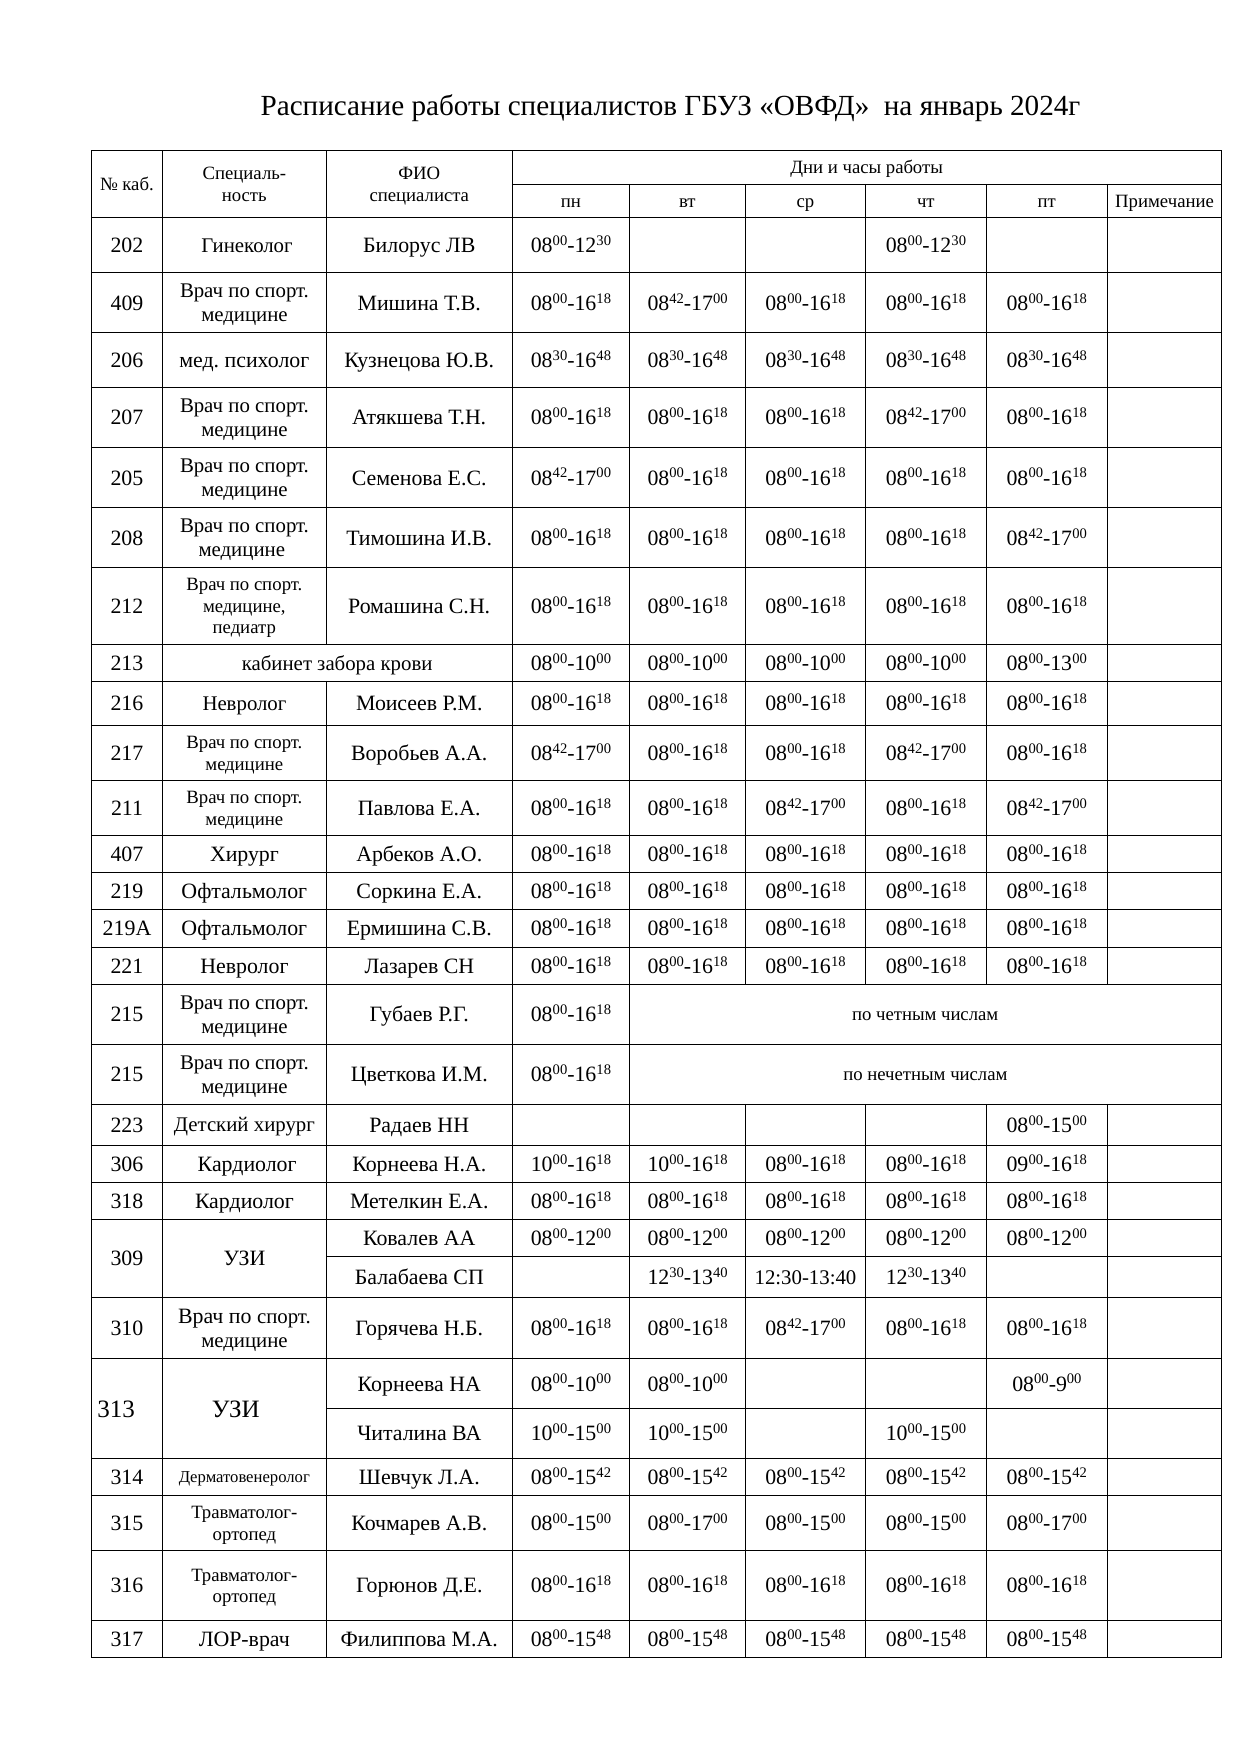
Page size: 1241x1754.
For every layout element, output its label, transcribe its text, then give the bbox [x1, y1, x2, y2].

table_cell [1108, 1105, 1221, 1144]
text Расписание работы специалистов ГБУЗ «ОВФД» на январь 2024г [118, 88, 1217, 121]
table_cell Соркина Е.А. [327, 873, 512, 909]
table_cell 0800-1618 [630, 508, 745, 567]
table_cell [1108, 218, 1221, 272]
table_cell 0800-1618 [866, 781, 986, 835]
table_cell Метелкин Е.А. [327, 1183, 512, 1219]
table_cell 0800-1000 [630, 1359, 745, 1408]
table_cell [987, 1409, 1107, 1458]
table_cell 0800-1618 [746, 873, 865, 909]
table_cell 207 [92, 388, 162, 447]
table_cell Губаев Р.Г. [327, 985, 512, 1044]
table_cell 0800-1618 [987, 836, 1107, 872]
table_cell Кардиолог [163, 1146, 326, 1182]
table_cell 0800-1618 [866, 448, 986, 507]
table_cell Примечание [1108, 185, 1221, 217]
table_cell УЗИ [163, 1359, 326, 1458]
table_header № каб. [92, 151, 162, 217]
table_cell мед. психолог [163, 333, 326, 387]
table_cell 0800-1618 [513, 508, 629, 567]
table_cell Горячева Н.Б. [327, 1298, 512, 1358]
table_cell 206 [92, 333, 162, 387]
table_cell 0800-1618 [630, 948, 745, 983]
table_cell [1108, 948, 1221, 983]
table_cell [1108, 1551, 1221, 1620]
table_cell Тимошина И.В. [327, 508, 512, 567]
table_cell 0800-1618 [746, 682, 865, 724]
table_cell 317 [92, 1621, 162, 1657]
table_cell 0900-1618 [987, 1146, 1107, 1182]
table_cell [746, 1409, 865, 1458]
table_cell [1108, 1220, 1221, 1256]
table_cell [746, 218, 865, 272]
table_cell 0800-1200 [746, 1220, 865, 1256]
table_cell [746, 1359, 865, 1408]
table_cell 0800-1618 [513, 1045, 629, 1104]
table_cell 1000-1618 [513, 1146, 629, 1182]
table_cell 0800-1618 [866, 508, 986, 567]
table_cell 0800-1500 [866, 1496, 986, 1550]
table_cell 0842-1700 [746, 1298, 865, 1358]
table_cell Арбеков А.О. [327, 836, 512, 872]
table_cell 0800-1542 [866, 1459, 986, 1495]
table_cell 0800-1548 [987, 1621, 1107, 1657]
table_cell 0800-1618 [746, 273, 865, 332]
table_cell Мишина Т.В. [327, 273, 512, 332]
table_header Специаль- ность [163, 151, 326, 217]
table_cell [513, 1105, 629, 1144]
table_cell 1230-1340 [866, 1257, 986, 1297]
table_cell [1108, 333, 1221, 387]
table_cell 0800-1618 [987, 568, 1107, 644]
table_cell [1108, 1496, 1221, 1550]
table_cell [1108, 682, 1221, 724]
table_cell 0800-1200 [987, 1220, 1107, 1256]
table_cell Офтальмолог [163, 873, 326, 909]
table_cell 0800-1618 [866, 836, 986, 872]
table_cell 0800-1618 [513, 1551, 629, 1620]
table_cell 0842-1700 [513, 448, 629, 507]
table_cell Врач по спорт. медицине, педиатр [163, 568, 326, 644]
table_cell Корнеева Н.А. [327, 1146, 512, 1182]
table_cell Павлова Е.А. [327, 781, 512, 835]
table_cell [1108, 1621, 1221, 1657]
table_cell 0842-1700 [987, 781, 1107, 835]
table_cell 0800-1618 [630, 873, 745, 909]
table_cell Врач по спорт. медицине [163, 273, 326, 332]
table_cell 314 [92, 1459, 162, 1495]
table_cell 0800-1618 [746, 836, 865, 872]
table_cell 0800-1542 [987, 1459, 1107, 1495]
table_cell [1108, 1298, 1221, 1358]
table_cell УЗИ [163, 1220, 326, 1297]
table_cell 0800-1000 [746, 645, 865, 681]
table_cell 223 [92, 1105, 162, 1144]
table_cell 0800-1500 [987, 1105, 1107, 1144]
table_cell 0800-1618 [866, 873, 986, 909]
table_cell 0800-1618 [746, 948, 865, 983]
table_cell 318 [92, 1183, 162, 1219]
table_cell 0800-1618 [630, 1183, 745, 1219]
table_cell 0800-1618 [513, 781, 629, 835]
table_cell 0800-1618 [513, 388, 629, 447]
table_cell [1108, 1183, 1221, 1219]
table_cell 0800-1230 [866, 218, 986, 272]
table_cell 0800-1618 [866, 682, 986, 724]
table_cell кабинет забора крови [163, 645, 512, 681]
table_cell Атякшева Т.Н. [327, 388, 512, 447]
table_cell 0830-1648 [866, 333, 986, 387]
table_cell 0800-1548 [513, 1621, 629, 1657]
table_cell Офтальмолог [163, 910, 326, 946]
table_cell 0800-1618 [866, 1551, 986, 1620]
table_cell Дерматовенеролог [163, 1459, 326, 1495]
table_cell 211 [92, 781, 162, 835]
table_cell 0800-1618 [630, 836, 745, 872]
table_cell [1108, 726, 1221, 780]
table_cell Невролог [163, 948, 326, 983]
table_cell 0800-1618 [630, 1551, 745, 1620]
table_cell 0842-1700 [513, 726, 629, 780]
table_cell 0800-1300 [987, 645, 1107, 681]
table_cell 0800-1700 [987, 1496, 1107, 1550]
table_cell Травматолог-ортопед [163, 1496, 326, 1550]
table_cell 0800-1000 [513, 645, 629, 681]
table_cell Радаев НН [327, 1105, 512, 1144]
table_cell Врач по спорт. медицине [163, 448, 326, 507]
table_cell 0830-1648 [513, 333, 629, 387]
table_cell Врач по спорт. медицине [163, 781, 326, 835]
table_cell 306 [92, 1146, 162, 1182]
table_cell 0800-1618 [513, 985, 629, 1044]
table_cell Читалина ВА [327, 1409, 512, 1458]
table_cell 407 [92, 836, 162, 872]
table_cell Билорус ЛВ [327, 218, 512, 272]
table_cell 0800-900 [987, 1359, 1107, 1408]
table_cell 213 [92, 645, 162, 681]
table_cell Кузнецова Ю.В. [327, 333, 512, 387]
table_cell 208 [92, 508, 162, 567]
table_cell 0800-1618 [987, 910, 1107, 946]
table_cell 0800-1618 [866, 1298, 986, 1358]
table_cell 0842-1700 [866, 726, 986, 780]
table_cell 0830-1648 [746, 333, 865, 387]
table_header ФИО специалиста [327, 151, 512, 217]
table_cell Моисеев Р.М. [327, 682, 512, 724]
table_cell Корнеева НА [327, 1359, 512, 1408]
table_cell [513, 1257, 629, 1297]
table_cell Ромашина С.Н. [327, 568, 512, 644]
table_cell 1000-1500 [866, 1409, 986, 1458]
table_cell 0800-1618 [866, 273, 986, 332]
table_cell Врач по спорт. медицине [163, 726, 326, 780]
table_cell 0800-1230 [513, 218, 629, 272]
table_cell 0800-1618 [513, 948, 629, 983]
table_cell Горюнов Д.Е. [327, 1551, 512, 1620]
table_cell Семенова Е.С. [327, 448, 512, 507]
table_cell 0800-1618 [630, 910, 745, 946]
table_cell 0800-1200 [513, 1220, 629, 1256]
table_cell Травматолог-ортопед [163, 1551, 326, 1620]
table_cell 0800-1542 [630, 1459, 745, 1495]
table_cell [1108, 508, 1221, 567]
table_cell [987, 1257, 1107, 1297]
table_cell [1108, 836, 1221, 872]
table_cell 0800-1200 [866, 1220, 986, 1256]
table_cell Цветкова И.М. [327, 1045, 512, 1104]
table_cell пт [987, 185, 1107, 217]
table_cell 0800-1000 [866, 645, 986, 681]
table_cell 316 [92, 1551, 162, 1620]
table_cell 0800-1618 [513, 1298, 629, 1358]
table_cell 1000-1618 [630, 1146, 745, 1182]
table_cell 0800-1618 [987, 1183, 1107, 1219]
table_cell 315 [92, 1496, 162, 1550]
table_cell [866, 1105, 986, 1144]
table_cell [987, 218, 1107, 272]
table_cell 1230-1340 [630, 1257, 745, 1297]
table_cell ЛОР-врач [163, 1621, 326, 1657]
table_cell [1108, 1146, 1221, 1182]
table_cell 0800-1200 [630, 1220, 745, 1256]
table_cell 0800-1618 [866, 1146, 986, 1182]
table_cell 0800-1618 [630, 1298, 745, 1358]
table_cell 0800-1618 [630, 568, 745, 644]
table_cell Врач по спорт. медицине [163, 1298, 326, 1358]
table_cell 202 [92, 218, 162, 272]
table_cell по четным числам [630, 985, 1221, 1044]
table_cell Воробьев А.А. [327, 726, 512, 780]
table_cell Кочмарев А.В. [327, 1496, 512, 1550]
table_cell 0800-1618 [513, 873, 629, 909]
table_cell 310 [92, 1298, 162, 1358]
table_cell 0830-1648 [987, 333, 1107, 387]
table_cell 0800-1618 [987, 948, 1107, 983]
table_cell 0800-1618 [746, 726, 865, 780]
table_cell 0842-1700 [987, 508, 1107, 567]
table_cell 0800-1618 [746, 1551, 865, 1620]
table_cell [746, 1105, 865, 1144]
table_cell 0800-1618 [746, 508, 865, 567]
table_cell 205 [92, 448, 162, 507]
table_cell 0800-1548 [866, 1621, 986, 1657]
table_cell [866, 1359, 986, 1408]
table_cell [1108, 910, 1221, 946]
table_cell 0800-1618 [866, 1183, 986, 1219]
table_cell пн [513, 185, 629, 217]
table_cell 0800-1500 [746, 1496, 865, 1550]
table_cell Кардиолог [163, 1183, 326, 1219]
table_cell 215 [92, 985, 162, 1044]
table_cell 0800-1618 [513, 273, 629, 332]
table_cell 0800-1618 [513, 568, 629, 644]
table_cell Врач по спорт. медицине [163, 985, 326, 1044]
table_cell 0830-1648 [630, 333, 745, 387]
table_cell 0800-1618 [987, 726, 1107, 780]
table_cell 0800-1618 [513, 1183, 629, 1219]
table_cell 0842-1700 [746, 781, 865, 835]
table_cell ср [746, 185, 865, 217]
table_cell 0800-1618 [746, 388, 865, 447]
table_cell Филиппова М.А. [327, 1621, 512, 1657]
table_cell 0800-1618 [630, 682, 745, 724]
table_cell 0800-1618 [630, 726, 745, 780]
table_cell 0842-1700 [866, 388, 986, 447]
table_cell 217 [92, 726, 162, 780]
table_cell [1108, 1459, 1221, 1495]
table_cell 1000-1500 [630, 1409, 745, 1458]
table_cell 0800-1618 [513, 682, 629, 724]
table_cell чт [866, 185, 986, 217]
table_cell 0800-1618 [987, 273, 1107, 332]
table_cell 409 [92, 273, 162, 332]
table_cell 0800-1618 [630, 388, 745, 447]
table_cell [1108, 873, 1221, 909]
table_cell 0800-1618 [987, 682, 1107, 724]
table_cell 0800-1618 [866, 910, 986, 946]
table_cell Невролог [163, 682, 326, 724]
table_cell 0842-1700 [630, 273, 745, 332]
table_cell [1108, 1409, 1221, 1458]
table_cell 212 [92, 568, 162, 644]
table_cell 0800-1548 [630, 1621, 745, 1657]
table_cell Лазарев СН [327, 948, 512, 983]
table_cell Балабаева СП [327, 1257, 512, 1297]
table_cell [1108, 781, 1221, 835]
table_cell 0800-1618 [866, 948, 986, 983]
table_cell 0800-1618 [513, 910, 629, 946]
table_cell 219А [92, 910, 162, 946]
table_cell 0800-1618 [987, 1551, 1107, 1620]
table_cell Ковалев АА [327, 1220, 512, 1256]
table_cell [1108, 645, 1221, 681]
table_cell [1108, 388, 1221, 447]
table_cell Хирург [163, 836, 326, 872]
table_cell 216 [92, 682, 162, 724]
table_cell 0800-1000 [630, 645, 745, 681]
table_cell вт [630, 185, 745, 217]
table_cell 0800-1700 [630, 1496, 745, 1550]
table_cell 0800-1618 [746, 568, 865, 644]
table_cell 0800-1618 [746, 1183, 865, 1219]
table_cell 0800-1618 [987, 873, 1107, 909]
table_cell 0800-1618 [746, 1146, 865, 1182]
table_cell [1108, 1257, 1221, 1297]
table_cell 0800-1618 [866, 568, 986, 644]
table_cell 0800-1542 [513, 1459, 629, 1495]
table_cell [1108, 448, 1221, 507]
table_cell 313 [92, 1359, 162, 1458]
table_cell Врач по спорт. медицине [163, 508, 326, 567]
table_cell Врач по спорт. медицине [163, 1045, 326, 1104]
table_cell Ермишина С.В. [327, 910, 512, 946]
table_cell 0800-1000 [513, 1359, 629, 1408]
table_cell Детский хирург [163, 1105, 326, 1144]
table_cell [630, 1105, 745, 1144]
table_cell Гинеколог [163, 218, 326, 272]
table_header Дни и часы работы [513, 151, 1221, 184]
table_cell 0800-1548 [746, 1621, 865, 1657]
table_cell 12:30-13:40 [746, 1257, 865, 1297]
table_cell по нечетным числам [630, 1045, 1221, 1104]
table_cell 0800-1618 [630, 781, 745, 835]
table_cell [1108, 273, 1221, 332]
table_cell 0800-1618 [987, 448, 1107, 507]
table_cell 0800-1618 [746, 448, 865, 507]
table_cell 221 [92, 948, 162, 983]
table_cell [630, 218, 745, 272]
table_cell Врач по спорт. медицине [163, 388, 326, 447]
table_cell 0800-1618 [987, 1298, 1107, 1358]
table_cell 0800-1542 [746, 1459, 865, 1495]
table_cell 1000-1500 [513, 1409, 629, 1458]
table_cell 309 [92, 1220, 162, 1297]
table_cell 0800-1618 [987, 388, 1107, 447]
table_cell 0800-1500 [513, 1496, 629, 1550]
table_cell 215 [92, 1045, 162, 1104]
table_cell Шевчук Л.А. [327, 1459, 512, 1495]
table_cell 0800-1618 [746, 910, 865, 946]
table_cell 219 [92, 873, 162, 909]
table_cell 0800-1618 [630, 448, 745, 507]
table_cell 0800-1618 [513, 836, 629, 872]
table_cell [1108, 568, 1221, 644]
table_cell [1108, 1359, 1221, 1408]
